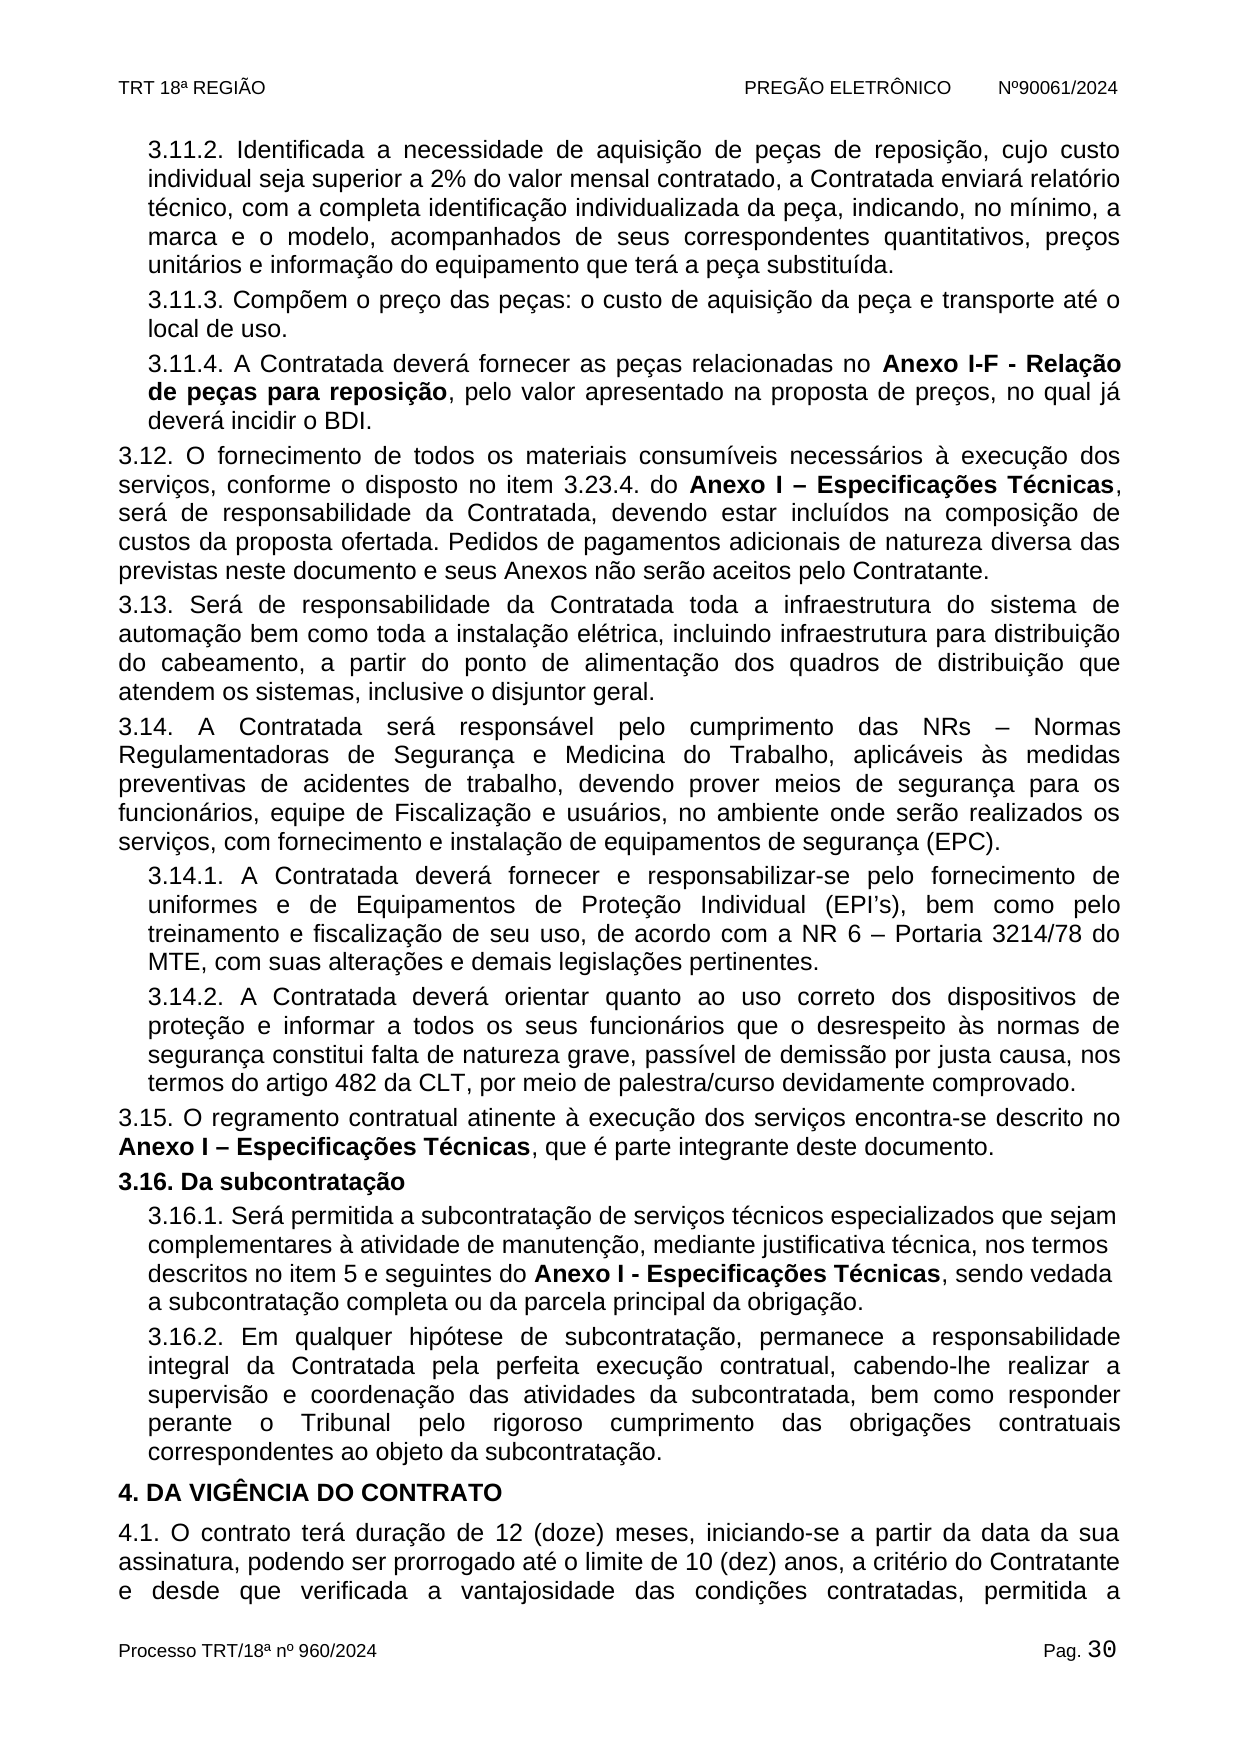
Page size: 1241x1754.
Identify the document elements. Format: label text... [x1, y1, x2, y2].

text 3.14.1. A Contratada deverá fornecer e responsabilizar-se pelo fornecimento de uniformes e de Equipamentos de Proteção Individual (EPI’s), bem como pelo treinamento e fiscalização de seu uso, de acordo com a NR 6 – Portaria 3214/78 do MTE, com suas alterações e demais legislações pertinentes. [148, 861, 1122, 976]
text 3.11.3. Compõem o preço das peças: o custo de aquisição da peça e transporte até o local de uso. [148, 285, 1122, 343]
text 3.11.2. Identificada a necessidade de aquisição de peças de reposição, cujo custo individual seja superior a 2% do valor mensal contratado, a Contratada enviará relatório técnico, com a completa identificação individualizada da peça, indicando, no mínimo, a marca e o modelo, acompanhados de seus correspondentes quantitativos, preços unitários e informação do equipamento que terá a peça substituída. [148, 136, 1122, 279]
text 3.14. A Contratada será responsável pelo cumprimento das NRs – Normas Regulamentadoras de Segurança e Medicina do Trabalho, aplicáveis às medidas preventivas de acidentes de trabalho, devendo prover meios de segurança para os funcionários, equipe de Fiscalização e usuários, no ambiente onde serão realizados os serviços, com fornecimento e instalação de equipamentos de segurança (EPC). [118, 711, 1122, 855]
text 3.11.4. A Contratada deverá fornecer as peças relacionadas no Anexo I-F - Relação de peças para reposição, pelo valor apresentado na proposta de preços, no qual já deverá incidir o BDI. [148, 349, 1122, 435]
text 3.16. Da subcontratação [118, 1166, 1122, 1195]
text 3.13. Será de responsabilidade da Contratada toda a infraestrutura do sistema de automação bem como toda a instalação elétrica, incluindo infraestrutura para distribuição do cabeamento, a partir do ponto de alimentação dos quadros de distribuição que atendem os sistemas, inclusive o disjuntor geral. [118, 591, 1122, 706]
text 4.1. O contrato terá duração de 12 (doze) meses, iniciando-se a partir da data da sua assinatura, podendo ser prorrogado até o limite de 10 (dez) anos, a critério do Contratante e desde que verificada a vantajosidade das condições contratadas, permitida a [118, 1518, 1122, 1604]
text 3.12. O fornecimento de todos os materiais consumíveis necessários à execução dos serviços, conforme o disposto no item 3.23.4. do Anexo I – Especificações Técnicas, será de responsabilidade da Contratada, devendo estar incluídos na composição de custos da proposta ofertada. Pedidos de pagamentos adicionais de natureza diversa das previstas neste documento e seus Anexos não serão aceitos pelo Contratante. [118, 441, 1122, 584]
text 3.14.2. A Contratada deverá orientar quanto ao uso correto dos dispositivos de proteção e informar a todos os seus funcionários que o desrespeito às normas de segurança constitui falta de natureza grave, passível de demissão por justa causa, nos termos do artigo 482 da CLT, por meio de palestra/curso devidamente comprovado. [148, 982, 1122, 1097]
text 3.15. O regramento contratual atinente à execução dos serviços encontra-se descrito no Anexo I – Especificações Técnicas, que é parte integrante deste documento. [118, 1103, 1122, 1161]
text 4. DA VIGÊNCIA DO CONTRATO [118, 1478, 1122, 1506]
text 3.16.2. Em qualquer hipótese de subcontratação, permanece a responsabilidade integral da Contratada pela perfeita execução contratual, cabendo-lhe realizar a supervisão e coordenação das atividades da subcontratada, bem como responder perante o Tribunal pelo rigoroso cumprimento das obrigações contratuais correspondentes ao objeto da subcontratação. [148, 1322, 1122, 1466]
text 3.16.1. Será permitida a subcontratação de serviços técnicos especializados que sejam complementares à atividade de manutenção, mediante justificativa técnica, nos termos descritos no item 5 e seguintes do Anexo I - Especificações Técnicas, sendo vedada a subcontratação completa ou da parcela principal da obrigação. [148, 1201, 1122, 1316]
